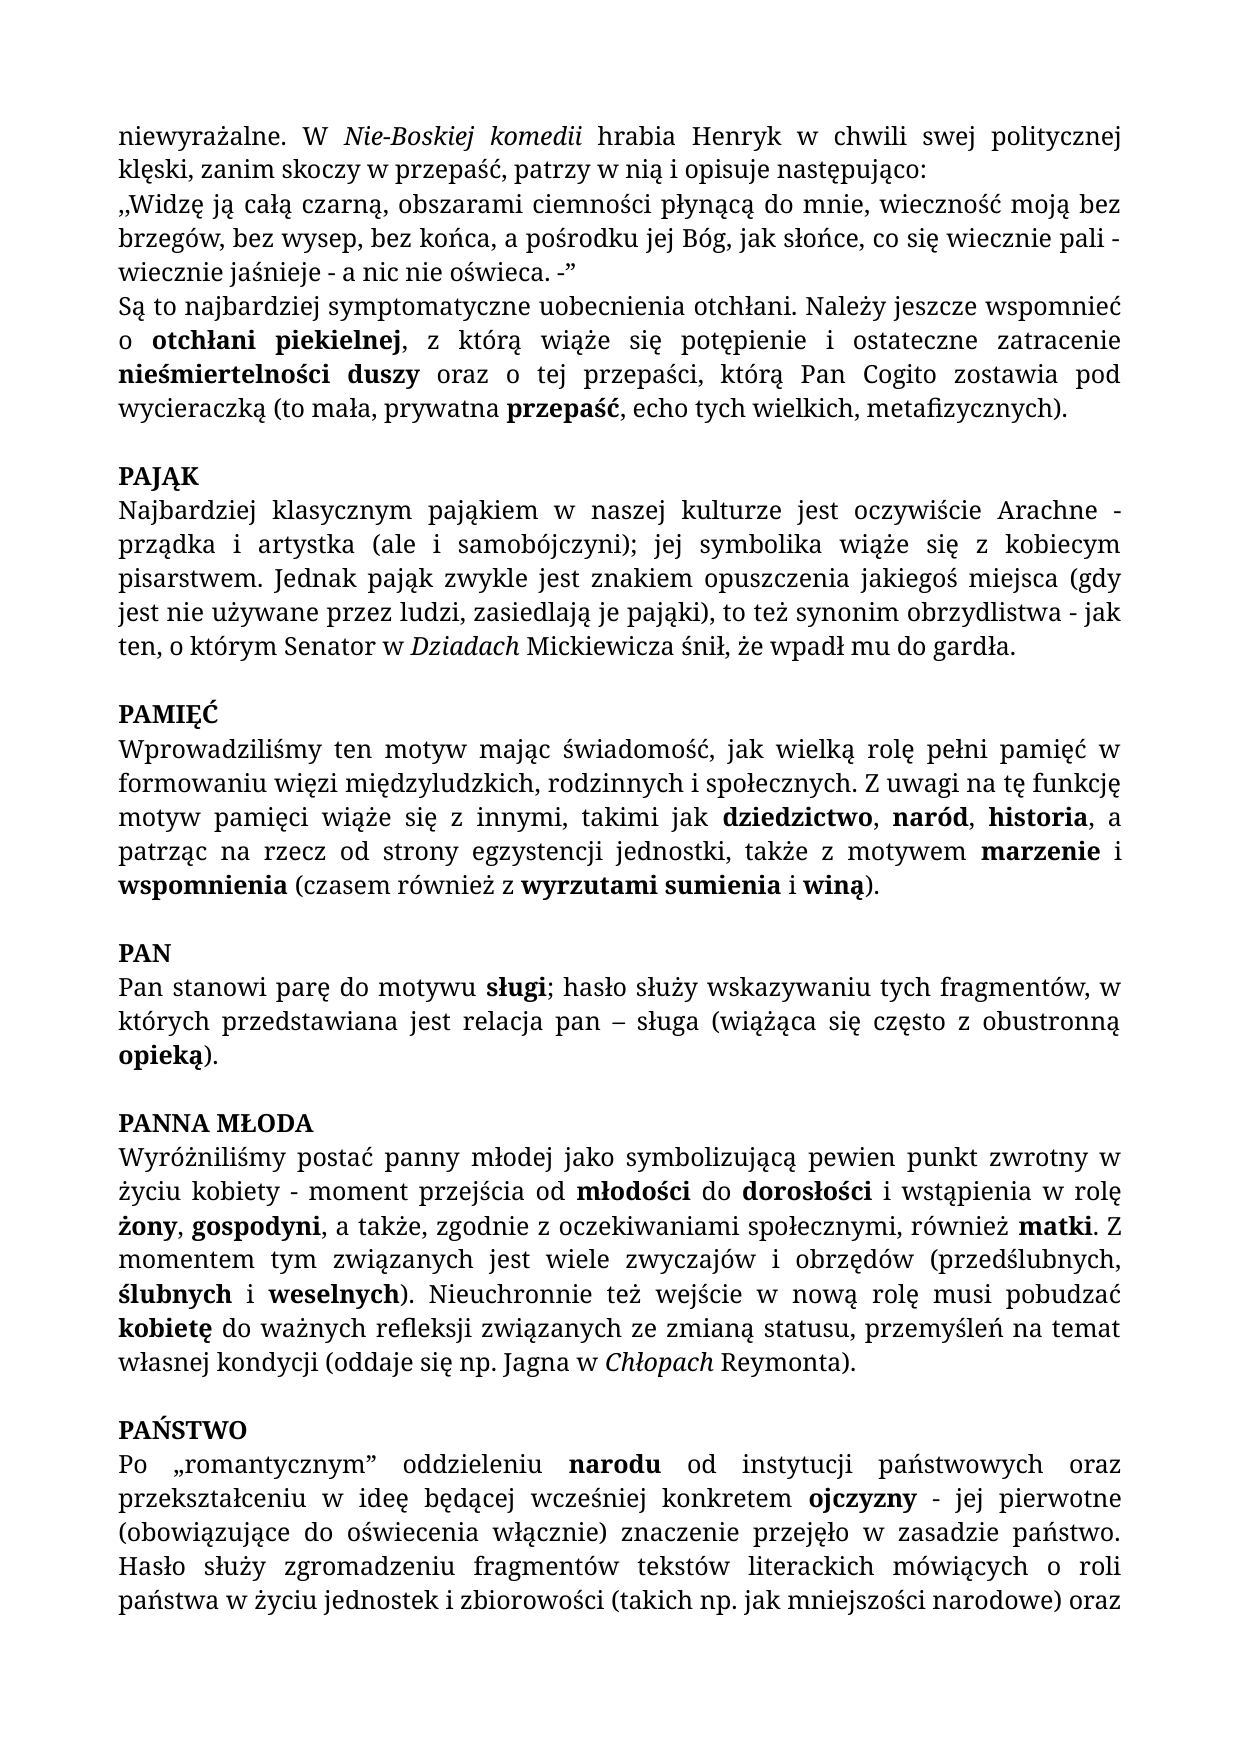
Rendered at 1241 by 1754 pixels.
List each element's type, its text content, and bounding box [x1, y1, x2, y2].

text Najbardziej klasycznym pająkiem w naszej kulturze jest oczywiście Arachne - prządka i artystka (ale i samobójczyni); jej symbolika wiąże się z kobiecym pisarstwem. Jednak pająk zwykle jest znakiem opuszczenia jakiegoś miejsca (gdy jest nie używane przez ludzi, zasiedlają je pająki), to też synonim obrzydlistwa - jak ten, o którym Senator w Dziadach Mickiewicza śnił, że wpadł mu do gardła. [118, 493, 1122, 663]
text PAJĄK [118, 459, 1122, 493]
text PAŃSTWO [118, 1412, 1122, 1447]
text Pan stanowi parę do motywu sługi; hasło służy wskazywaniu tych fragmentów, w których przedstawiana jest relacja pan – sługa (wiążąca się często z obustronną opieką). [118, 970, 1122, 1072]
text Wyróżniliśmy postać panny młodej jako symbolizującą pewien punkt zwrotny w życiu kobiety - moment przejścia od młodości do dorosłości i wstąpienia w rolę żony, gospodyni, a także, zgodnie z oczekiwaniami społecznymi, również matki. Z momentem tym związanych jest wiele zwyczajów i obrzędów (przedślubnych, ślubnych i weselnych). Nieuchronnie też wejście w nową rolę musi pobudzać kobietę do ważnych refleksji związanych ze zmianą statusu, przemyśleń na temat własnej kondycji (oddaje się np. Jagna w Chłopach Reymonta). [118, 1140, 1122, 1378]
text niewyrażalne. W Nie-Boskiej komedii hrabia Henryk w chwili swej politycznej klęski, zanim skoczy w przepaść, patrzy w nią i opisuje następująco: [118, 118, 1122, 186]
text Wprowadziliśmy ten motyw mając świadomość, jak wielką rolę pełni pamięć w formowaniu więzi międzyludzkich, rodzinnych i społecznych. Z uwagi na tę funkcję motyw pamięci wiąże się z innymi, takimi jak dziedzictwo, naród, historia, a patrząc na rzecz od strony egzystencji jednostki, także z motywem marzenie i wspomnienia (czasem również z wyrzutami sumienia i winą). [118, 731, 1122, 902]
text Po „romantycznym” oddzieleniu narodu od instytucji państwowych oraz przekształceniu w ideę będącej wcześniej konkretem ojczyzny - jej pierwotne (obowiązujące do oświecenia włącznie) znaczenie przejęło w zasadzie państwo. Hasło służy zgromadzeniu fragmentów tekstów literackich mówiących o roli państwa w życiu jednostek i zbiorowości (takich np. jak mniejszości narodowe) oraz [118, 1447, 1122, 1617]
text ,,Widzę ją całą czarną, obszarami ciemności płynącą do mnie, wieczność moją bez brzegów, bez wysep, bez końca, a pośrodku jej Bóg, jak słońce, co się wiecznie pali - wiecznie jaśnieje - a nic nie oświeca. -” [118, 186, 1122, 288]
text PAMIĘĆ [118, 697, 1122, 731]
text Są to najbardziej symptomatyczne uobecnienia otchłani. Należy jeszcze wspomnieć o otchłani piekielnej, z którą wiąże się potępienie i ostateczne zatracenie nieśmiertelności duszy oraz o tej przepaści, którą Pan Cogito zostawia pod wycieraczką (to mała, prywatna przepaść, echo tych wielkich, metafizycznych). [118, 288, 1122, 425]
text PANNA MŁODA [118, 1106, 1122, 1140]
text PAN [118, 936, 1122, 970]
